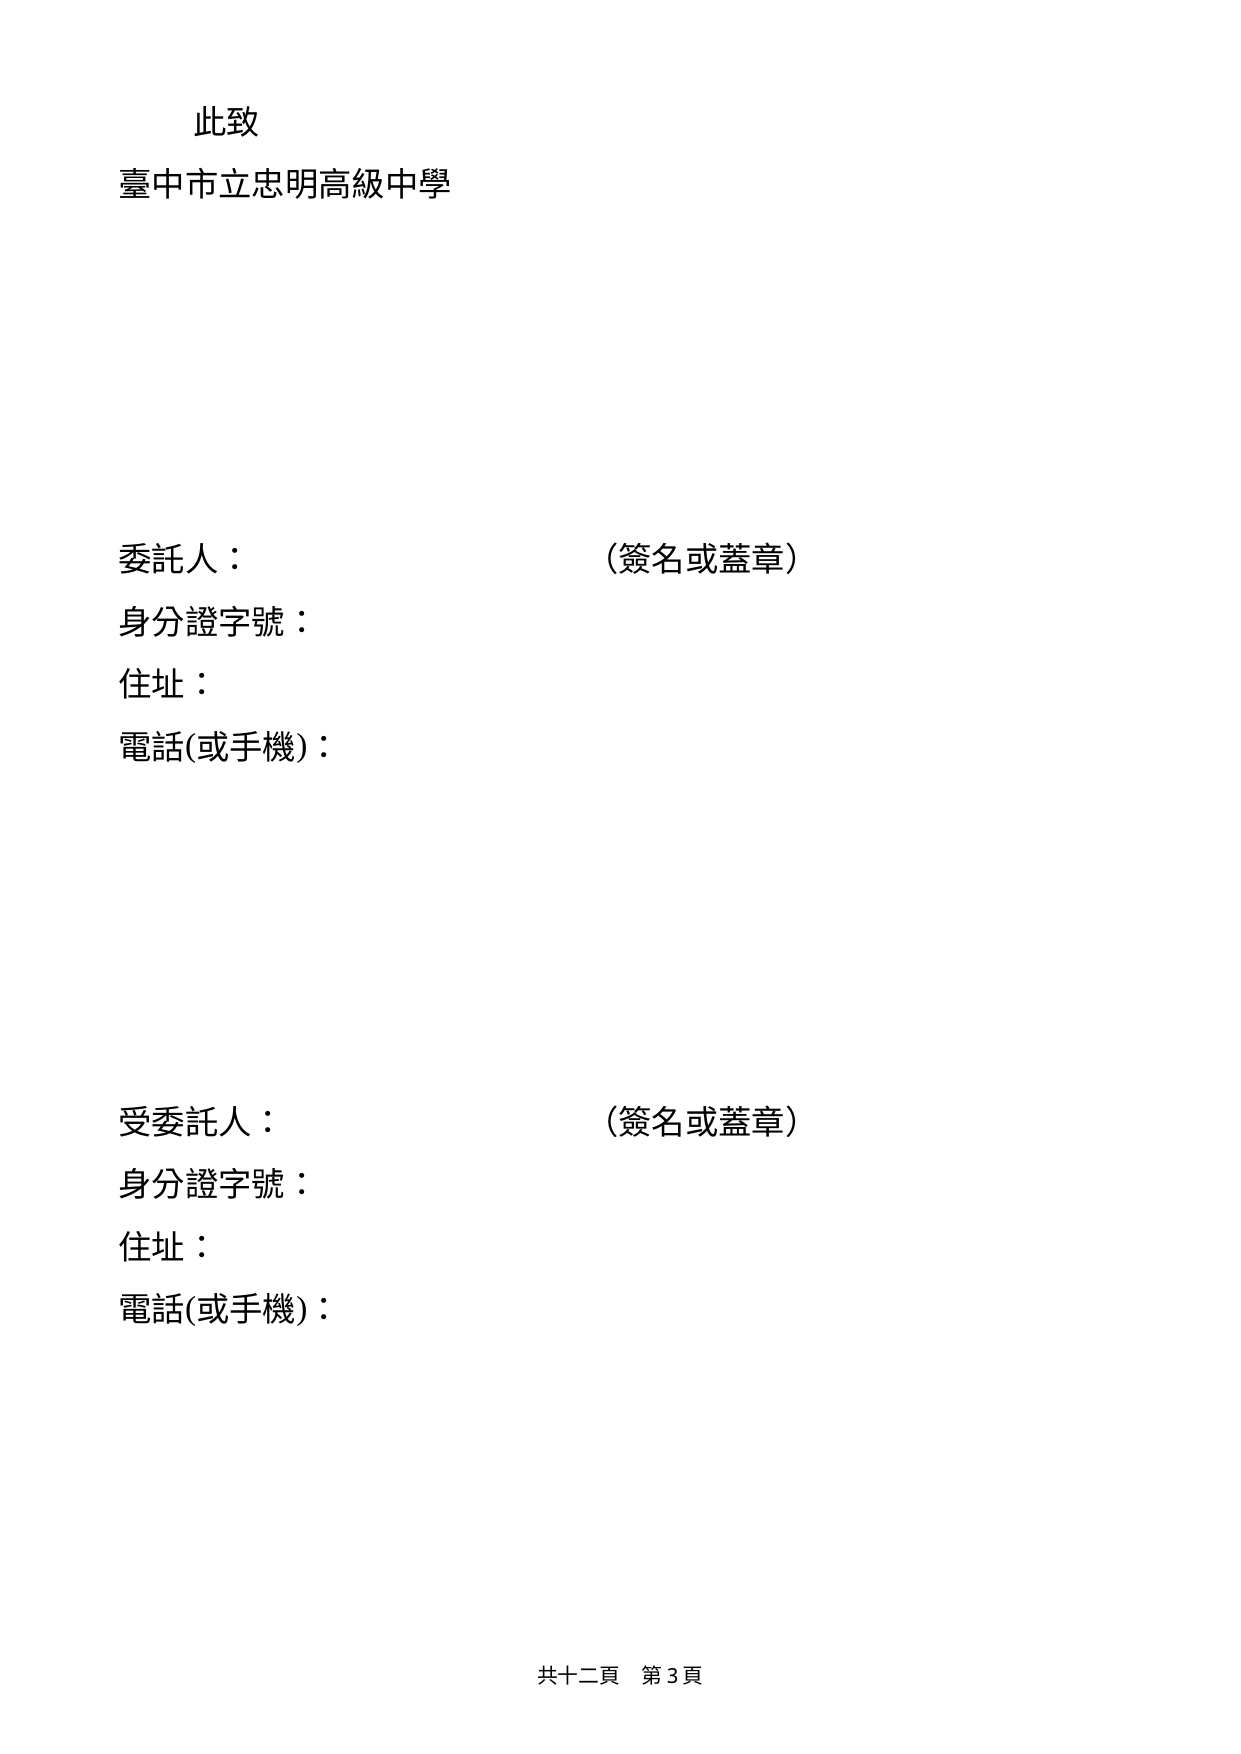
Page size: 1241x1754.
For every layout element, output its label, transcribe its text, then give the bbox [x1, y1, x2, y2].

text 委託人： （簽名或蓋章） [118, 516, 1122, 578]
text 電話(或手機)： [118, 1266, 1122, 1328]
text 身分證字號： [118, 1141, 1122, 1203]
text 受委託人： （簽名或蓋章） [118, 1078, 1122, 1141]
text 住址： [118, 1203, 1122, 1266]
text 此致 [118, 78, 1122, 141]
text 身分證字號： [118, 578, 1122, 641]
text 臺中市立忠明高級中學 [118, 141, 1122, 203]
text 電話(或手機)： [118, 703, 1122, 766]
text 住址： [118, 641, 1122, 703]
